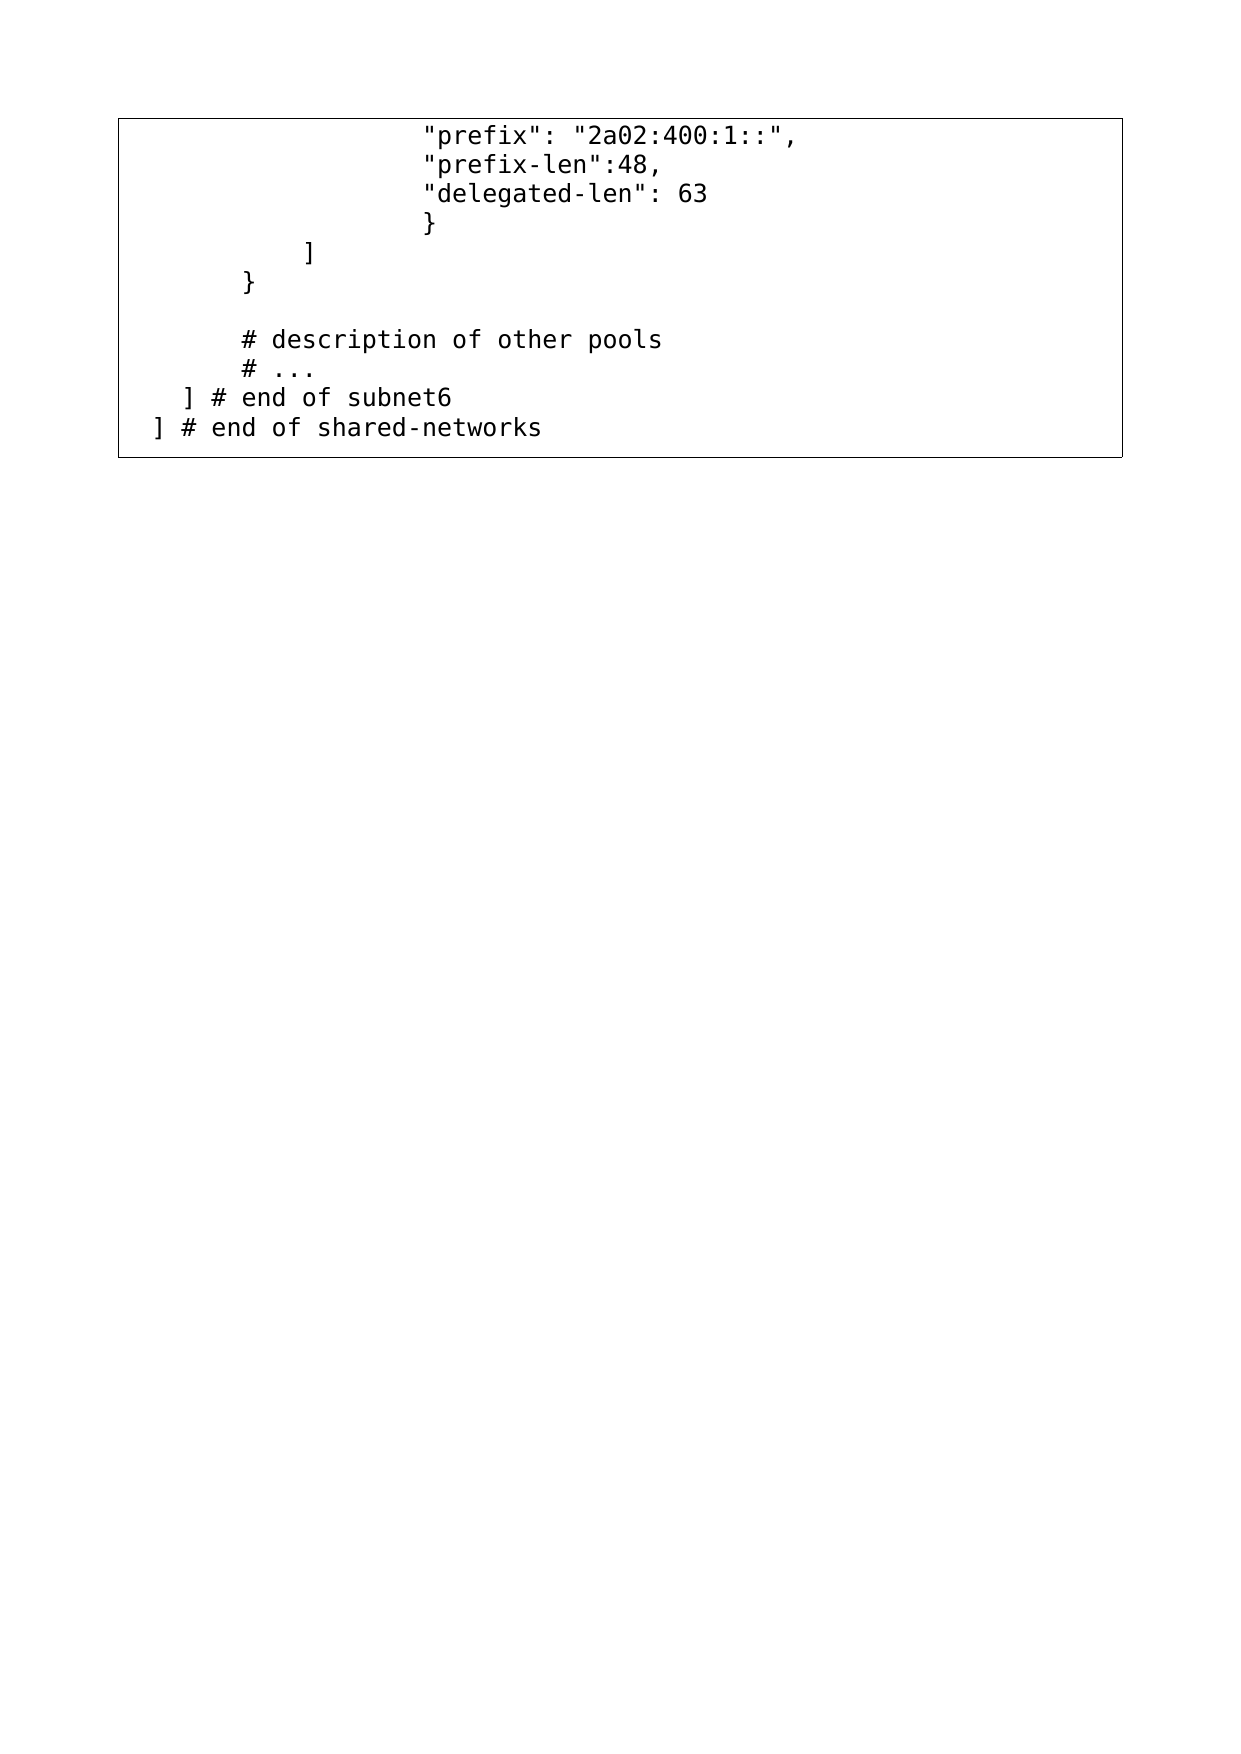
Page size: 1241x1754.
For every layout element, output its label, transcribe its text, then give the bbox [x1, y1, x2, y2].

table_header "prefix": "2a02:400:1::", "prefix-len":48, "delegated-len": 63 } ] } # description of other pools # ... ] # end of subnet6 ] # end of shared-networks [119, 119, 1122, 457]
